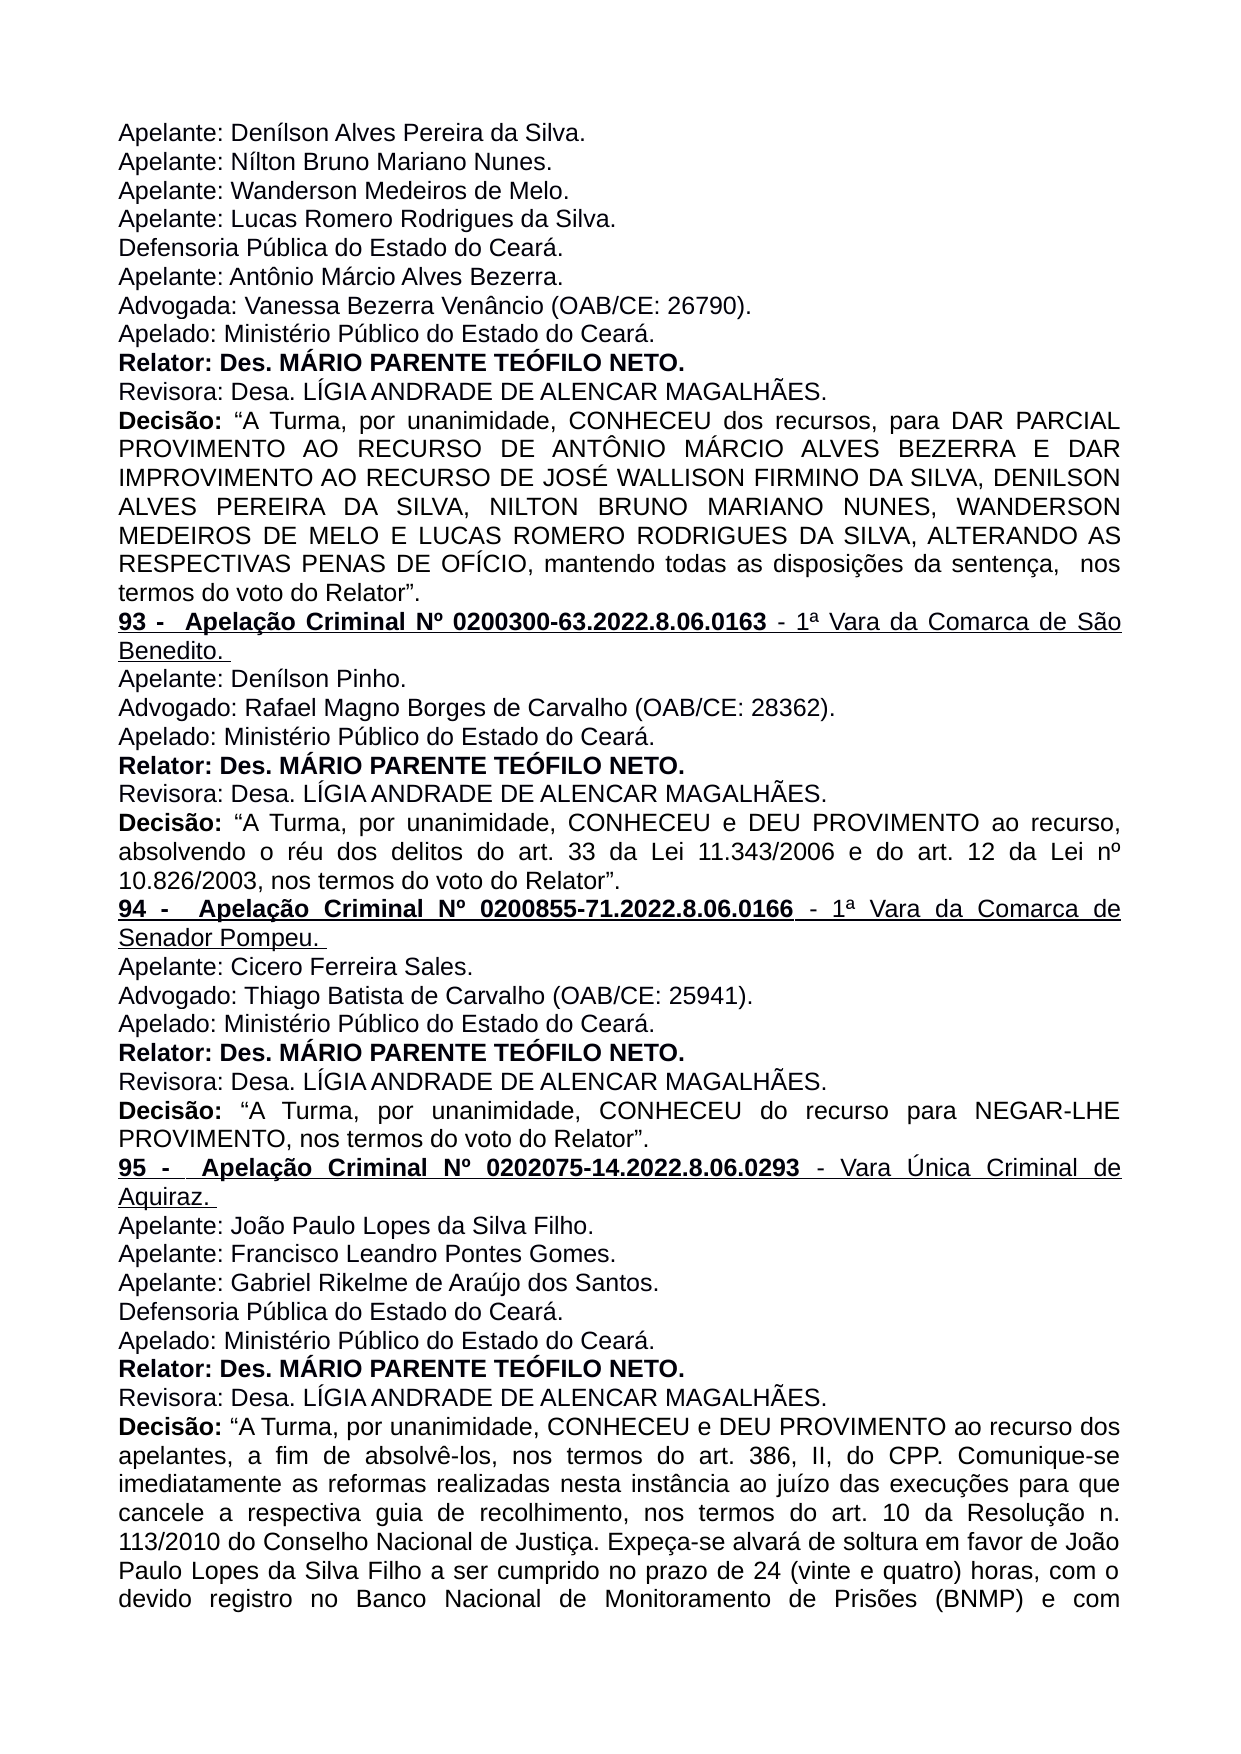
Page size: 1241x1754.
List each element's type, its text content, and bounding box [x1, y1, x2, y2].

text Apelado: Ministério Público do Estado do Ceará. [118, 722, 1122, 751]
text Apelante: Wanderson Medeiros de Melo. [118, 176, 1122, 204]
text Defensoria Pública do Estado do Ceará. [118, 1297, 1122, 1326]
text Advogado: Thiago Batista de Carvalho (OAB/CE: 25941). [118, 981, 1122, 1009]
text Relator: Des. MÁRIO PARENTE TEÓFILO NETO. [118, 1038, 1122, 1067]
text 93 - Apelação Criminal Nº 0200300-63.2022.8.06.0163 - 1ª Vara da Comarca de São [118, 607, 1122, 632]
text Apelante: Antônio Márcio Alves Bezerra. [118, 262, 1122, 291]
text Apelante: Denílson Alves Pereira da Silva. [118, 118, 1122, 147]
text Apelado: Ministério Público do Estado do Ceará. [118, 319, 1122, 348]
text Relator: Des. MÁRIO PARENTE TEÓFILO NETO. [118, 1354, 1122, 1383]
text Revisora: Desa. LÍGIA ANDRADE DE ALENCAR MAGALHÃES. [118, 779, 1122, 808]
text Advogada: Vanessa Bezerra Venâncio (OAB/CE: 26790). [118, 291, 1122, 319]
text 95 - Apelação Criminal Nº 0202075-14.2022.8.06.0293 - Vara Única Criminal de [118, 1153, 1122, 1178]
text Revisora: Desa. LÍGIA ANDRADE DE ALENCAR MAGALHÃES. [118, 377, 1122, 406]
text Apelante: Francisco Leandro Pontes Gomes. [118, 1239, 1122, 1268]
text Advogado: Rafael Magno Borges de Carvalho (OAB/CE: 28362). [118, 693, 1122, 722]
text Relator: Des. MÁRIO PARENTE TEÓFILO NETO. [118, 348, 1122, 377]
text Benedito. [118, 633, 1122, 664]
text Apelado: Ministério Público do Estado do Ceará. [118, 1009, 1122, 1038]
text Defensoria Pública do Estado do Ceará. [118, 233, 1122, 262]
text 94 - Apelação Criminal Nº 0200855-71.2022.8.06.0166 - 1ª Vara da Comarca de Senador Pompeu. [118, 894, 1122, 952]
text Aquiraz. [118, 1179, 1122, 1211]
text Decisão: “A Turma, por unanimidade, CONHECEU e DEU PROVIMENTO ao recurso, absolvendo o réu dos delitos do art. 33 da Lei 11.343/2006 e do art. 12 da Lei nº 10.826/2003, nos termos do voto do Relator”. [118, 808, 1122, 894]
text Apelante: Cicero Ferreira Sales. [118, 952, 1122, 981]
text Apelante: Lucas Romero Rodrigues da Silva. [118, 204, 1122, 233]
text Apelante: Nílton Bruno Mariano Nunes. [118, 147, 1122, 176]
text Apelado: Ministério Público do Estado do Ceará. [118, 1326, 1122, 1354]
text Apelante: Gabriel Rikelme de Araújo dos Santos. [118, 1268, 1122, 1297]
text Apelante: Denílson Pinho. [118, 664, 1122, 693]
text Apelante: João Paulo Lopes da Silva Filho. [118, 1211, 1122, 1239]
text Decisão: “A Turma, por unanimidade, CONHECEU do recurso para NEGAR-LHE PROVIMENTO, nos termos do voto do Relator”. [118, 1096, 1122, 1153]
text Decisão: “A Turma, por unanimidade, CONHECEU e DEU PROVIMENTO ao recurso dos apelantes, a fim de absolvê-los, nos termos do art. 386, II, do CPP. Comunique-se imediatamente as reformas realizadas nesta instância ao juízo das execuções para que cancele a respectiva guia de recolhimento, nos termos do art. 10 da Resolução n. 113/2010 do Conselho Nacional de Justiça. Expeça-se alvará de soltura em favor de João Paulo Lopes da Silva Filho a ser cumprido no prazo de 24 (vinte e quatro) horas, com o devido registro no Banco Nacional de Monitoramento de Prisões (BNMP) e com [118, 1412, 1122, 1613]
text Revisora: Desa. LÍGIA ANDRADE DE ALENCAR MAGALHÃES. [118, 1067, 1122, 1096]
text Relator: Des. MÁRIO PARENTE TEÓFILO NETO. [118, 751, 1122, 779]
text Revisora: Desa. LÍGIA ANDRADE DE ALENCAR MAGALHÃES. [118, 1383, 1122, 1412]
text Decisão: “A Turma, por unanimidade, CONHECEU dos recursos, para DAR PARCIAL PROVIMENTO AO RECURSO DE ANTÔNIO MÁRCIO ALVES BEZERRA E DAR IMPROVIMENTO AO RECURSO DE JOSÉ WALLISON FIRMINO DA SILVA, DENILSON ALVES PEREIRA DA SILVA, NILTON BRUNO MARIANO NUNES, WANDERSON MEDEIROS DE MELO E LUCAS ROMERO RODRIGUES DA SILVA, ALTERANDO AS RESPECTIVAS PENAS DE OFÍCIO, mantendo todas as disposições da sentença, nos termos do voto do Relator”. [118, 406, 1122, 607]
